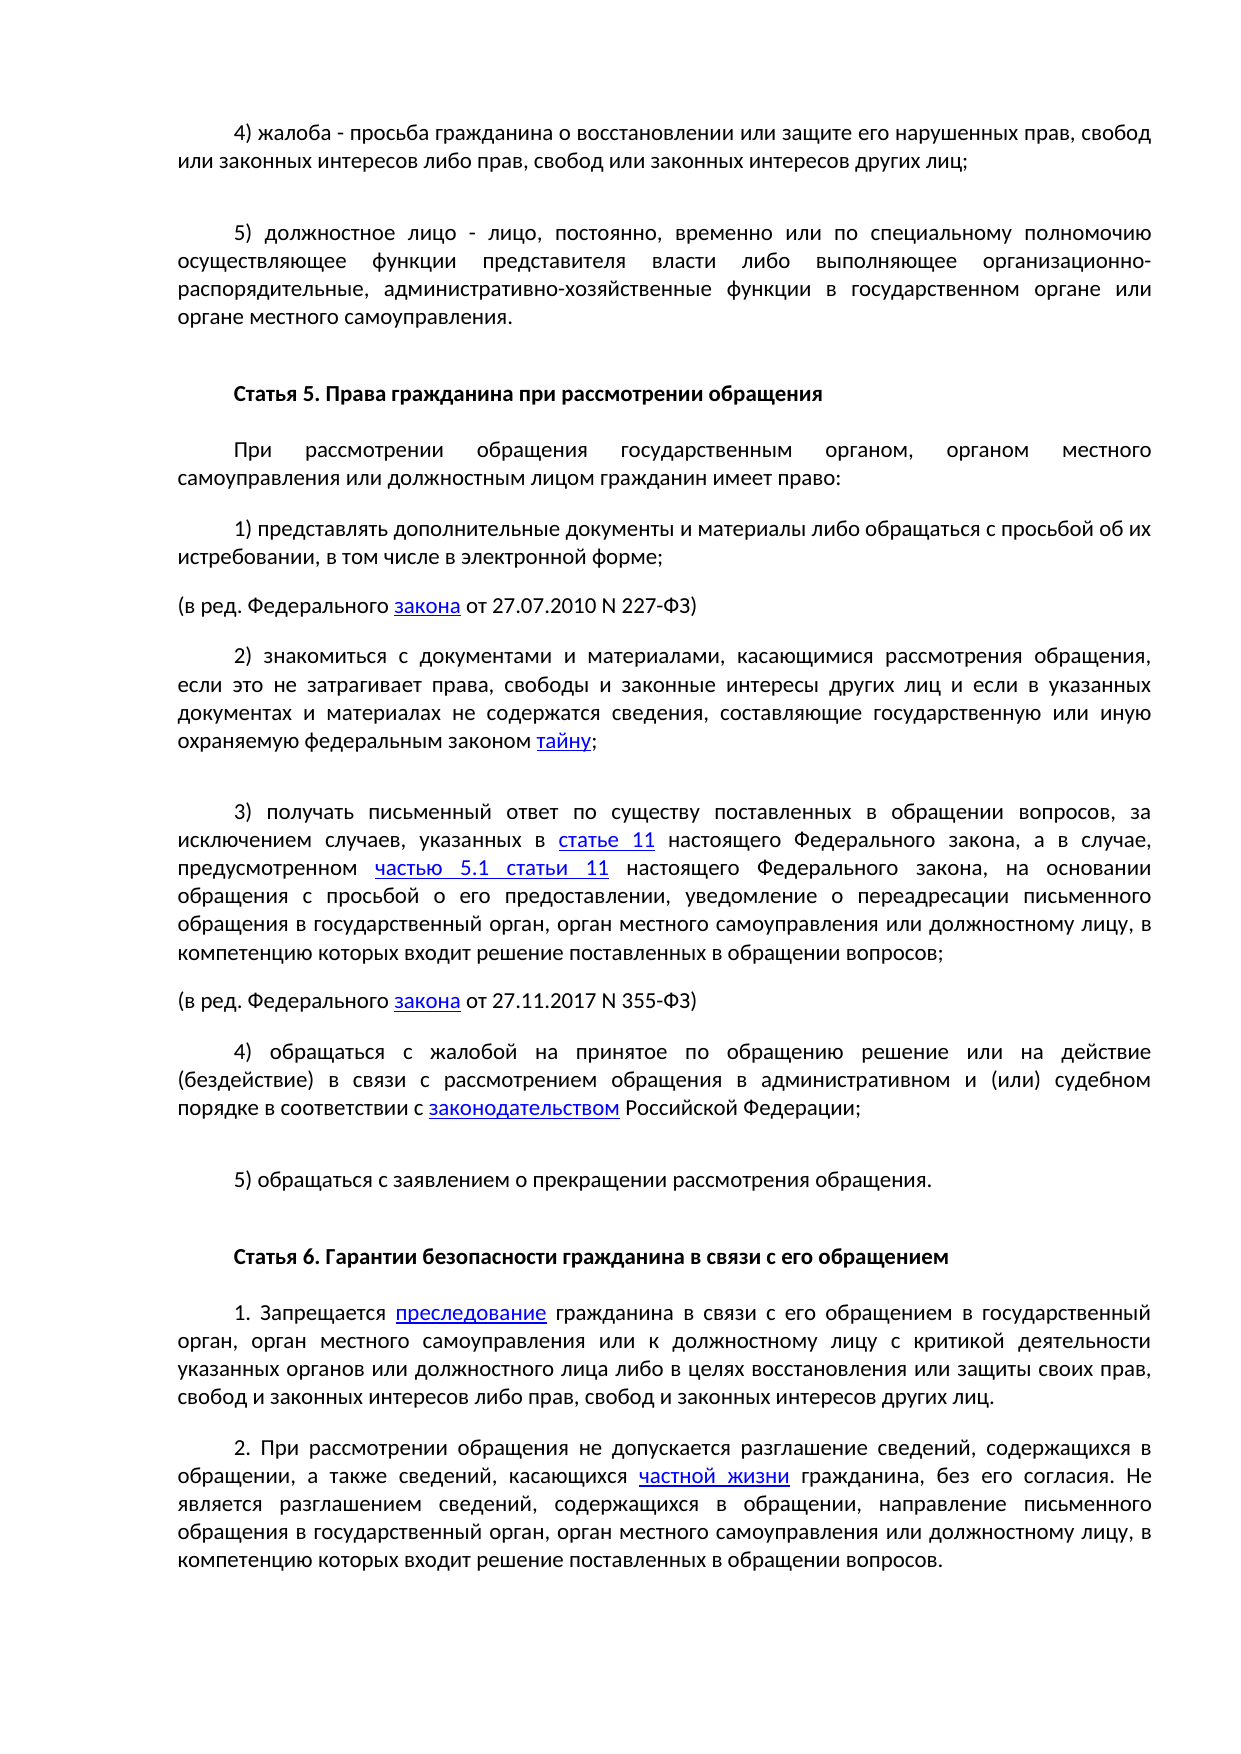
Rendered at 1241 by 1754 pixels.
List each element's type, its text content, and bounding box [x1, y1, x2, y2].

title Статья 6. Гарантии безопасности гражданина в связи с его обращением [177, 1242, 1152, 1270]
text 5) обращаться с заявлением о прекращении рассмотрения обращения. [177, 1165, 1152, 1193]
text 4) обращаться с жалобой на принятое по обращению решение или на действие (бездействие) в связи с рассмотрением обращения в административном и (или) судебном порядке в соответствии с законодательством Российской Федерации; [177, 1037, 1152, 1121]
text 2) знакомиться с документами и материалами, касающимися рассмотрения обращения, если это не затрагивает права, свободы и законные интересы других лиц и если в указанных документах и материалах не содержатся сведения, составляющие государственную или иную охраняемую федеральным законом тайну; [177, 642, 1152, 754]
text 1) представлять дополнительные документы и материалы либо обращаться с просьбой об их истребовании, в том числе в электронной форме; [177, 514, 1152, 570]
title Статья 5. Права гражданина при рассмотрении обращения [177, 379, 1152, 407]
text 4) жалоба - просьба гражданина о восстановлении или защите его нарушенных прав, свобод или законных интересов либо прав, свобод или законных интересов других лиц; [177, 118, 1152, 174]
text 2. При рассмотрении обращения не допускается разглашение сведений, содержащихся в обращении, а также сведений, касающихся частной жизни гражданина, без его согласия. Не является разглашением сведений, содержащихся в обращении, направление письменного обращения в государственный орган, орган местного самоуправления или должностному лицу, в компетенцию которых входит решение поставленных в обращении вопросов. [177, 1433, 1152, 1573]
text (в ред. Федерального закона от 27.11.2017 N 355-ФЗ) [177, 986, 1152, 1014]
text 1. Запрещается преследование гражданина в связи с его обращением в государственный орган, орган местного самоуправления или к должностному лицу с критикой деятельности указанных органов или должностного лица либо в целях восстановления или защиты своих прав, свобод и законных интересов либо прав, свобод и законных интересов других лиц. [177, 1298, 1152, 1410]
text При рассмотрении обращения государственным органом, органом местного самоуправления или должностным лицом гражданин имеет право: [177, 435, 1152, 491]
text 5) должностное лицо - лицо, постоянно, временно или по специальному полномочию осуществляющее функции представителя власти либо выполняющее организационно-распорядительные, административно-хозяйственные функции в государственном органе или органе местного самоуправления. [177, 218, 1152, 330]
text (в ред. Федерального закона от 27.07.2010 N 227-ФЗ) [177, 591, 1152, 619]
text 3) получать письменный ответ по существу поставленных в обращении вопросов, за исключением случаев, указанных в статье 11 настоящего Федерального закона, а в случае, предусмотренном частью 5.1 статьи 11 настоящего Федерального закона, на основании обращения с просьбой о его предоставлении, уведомление о переадресации письменного обращения в государственный орган, орган местного самоуправления или должностному лицу, в компетенцию которых входит решение поставленных в обращении вопросов; [177, 797, 1152, 966]
